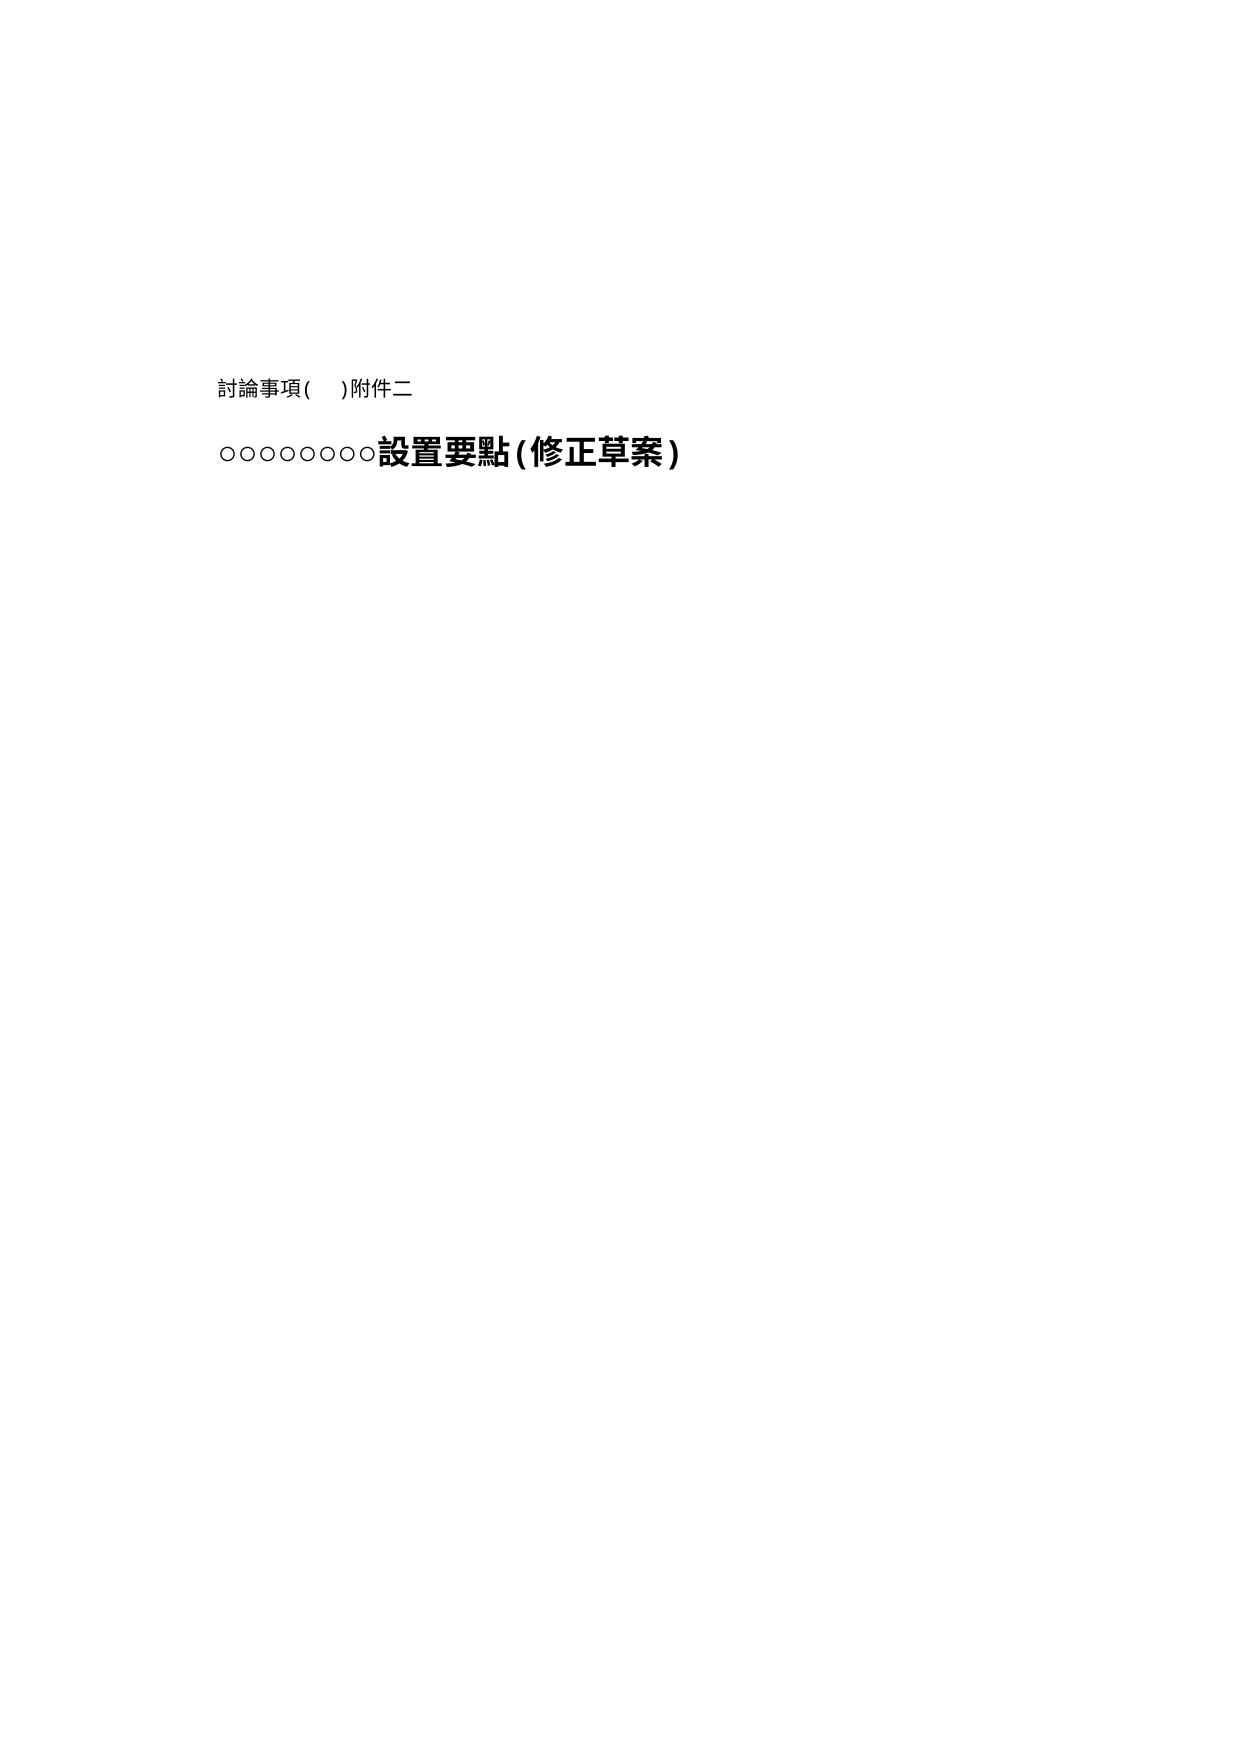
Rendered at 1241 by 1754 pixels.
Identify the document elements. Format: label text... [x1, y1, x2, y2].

text 討論事項( )附件二 [217, 346, 1053, 408]
text ○○○○○○○○設置要點(修正草案) [217, 408, 1053, 471]
